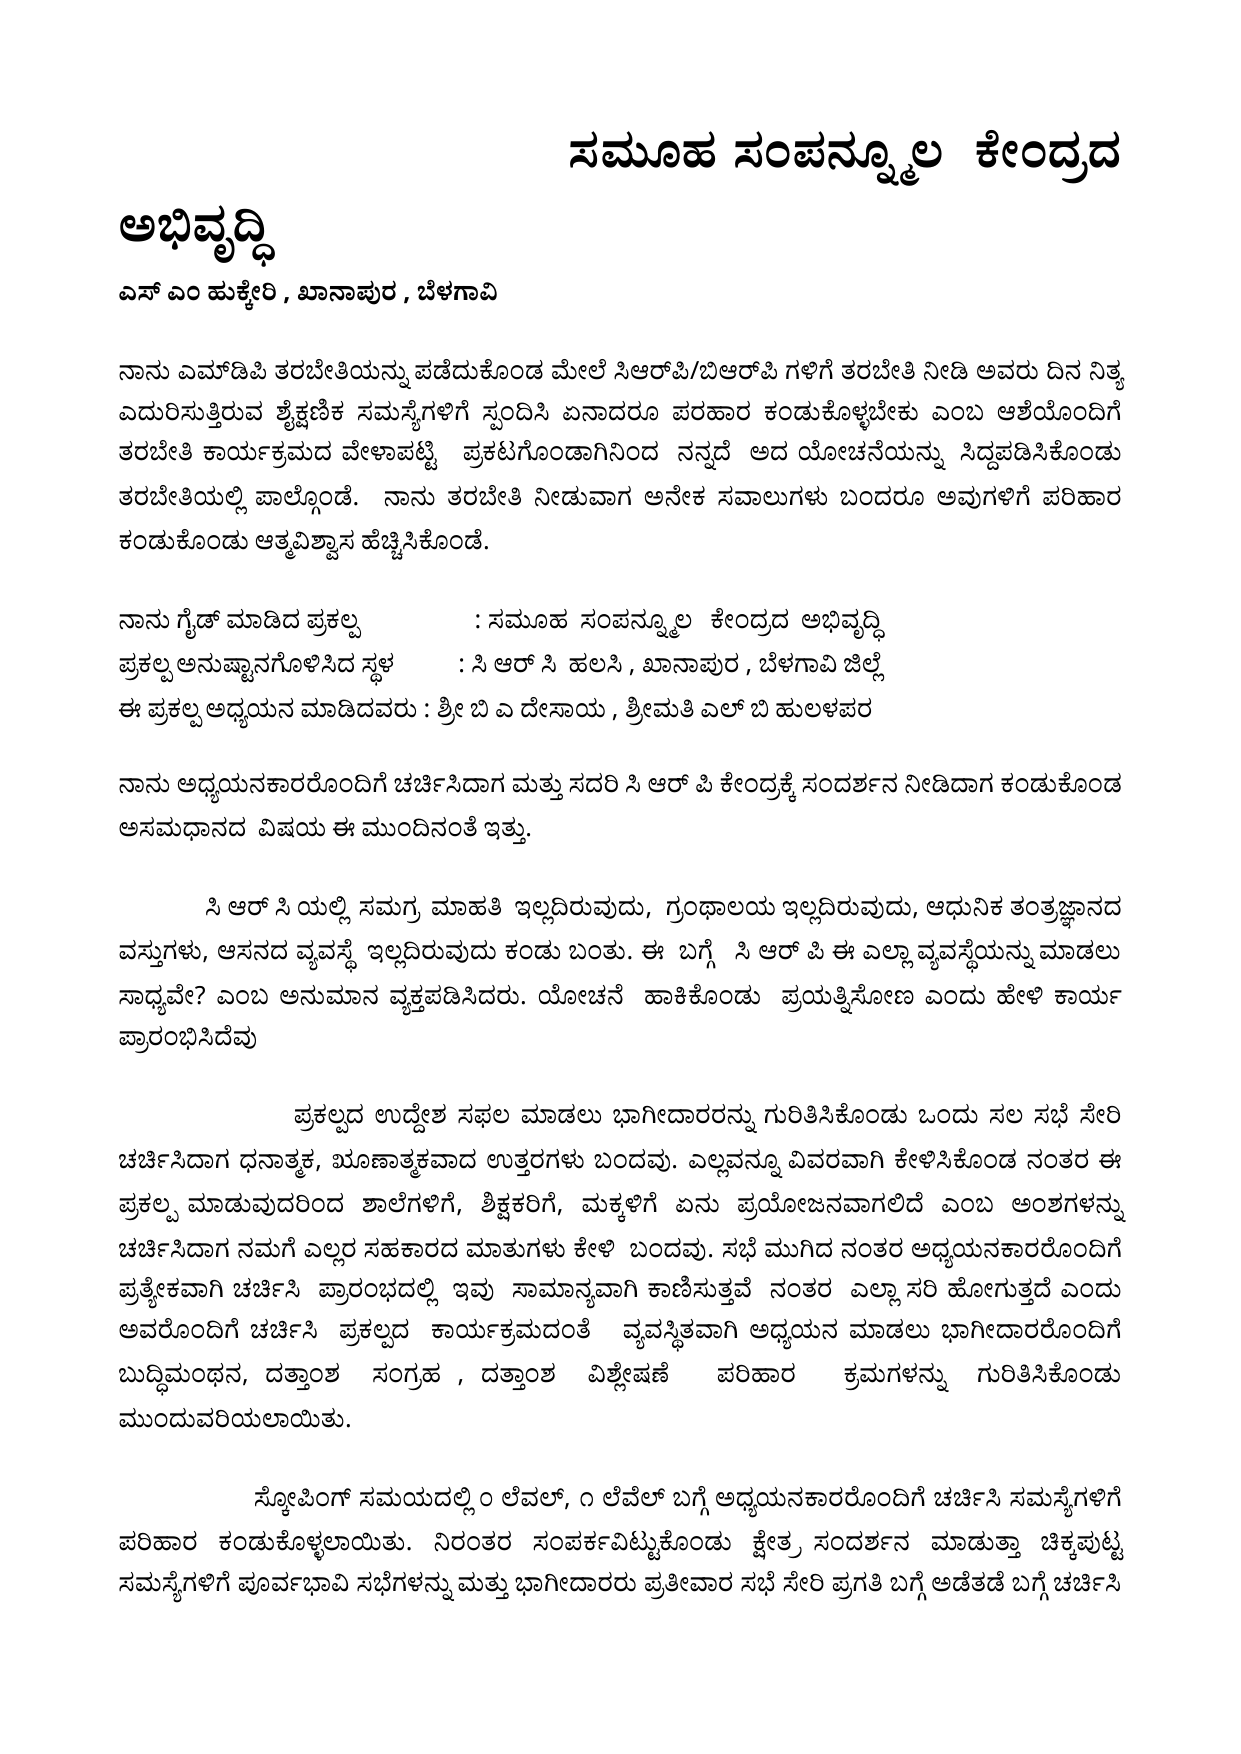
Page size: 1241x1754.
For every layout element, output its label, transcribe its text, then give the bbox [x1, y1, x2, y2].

text ಪ್ರಕಲ್ಪ ಅನುಷ್ಟಾನಗೊಳಿಸಿದ ಸ್ಥಳ : ಸಿ ಆರ್‌ ಸಿ ಹಲಸಿ , ಖಾನಾಪುರ , ಬೆಳಗಾವಿ ಜಿಲ್ಲೆ [118, 646, 1122, 691]
text ಸಿ ಆರ್‌ ಸಿ ಯಲ್ಲಿ ಸಮಗ್ರ ಮಾಹತಿ ಇಲ್ಲದಿರುವುದು, ಗ್ರಂಥಾಲಯ ಇಲ್ಲದಿರುವುದು, ಆಧುನಿಕ ತಂತ್ರಜ್ಞಾನದ ವಸ್ತುಗಳು, ಆಸನದ ವ್ಯವಸ್ಥೆ ಇಲ್ಲದಿರುವುದು ಕಂಡು ಬಂತು. ಈ ಬಗ್ಗೆ ಸಿ ಆರ್ ಪಿ ಈ ಎಲ್ಲಾ ವ್ಯವಸ್ಥೆಯನ್ನು ಮಾಡಲು ಸಾಧ್ಯವೇ? ಎಂಬ ಅನುಮಾನ ವ್ಯಕ್ತಪಡಿಸಿದರು. ಯೋಚನೆ ಹಾಕಿಕೊಂಡು ಪ್ರಯತ್ನಿಸೋಣ ಎಂದು ಹೇಳಿ ಕಾರ್ಯ ಪ್ರಾರಂಭಿಸಿದೆವು [118, 888, 1122, 1063]
text ಎಸ್ ಎ೦ ಹುಕ್ಕೇರಿ , ಖಾನಾಪುರ , ಬೆಳಗಾವಿ [118, 274, 1122, 318]
text ನಾನು ಎಮ್‌ಡಿಪಿ ತರಬೇತಿಯನ್ನು ಪಡೆದುಕೊಂಡ ಮೇಲೆ ಸಿಆರ್‌ಪಿ/ಬಿಆರ್‌ಪಿ ಗಳಿಗೆ ತರಬೇತಿ ನೀಡಿ ಅವರು ದಿನ ನಿತ್ಯ ಎದುರಿಸುತ್ತಿರುವ ಶೈಕ್ಷಣಿಕ ಸಮಸ್ಯೆಗಳಿಗೆ ಸ್ಪಂದಿಸಿ ಏನಾದರೂ ಪರಹಾರ ಕಂಡುಕೊಳ್ಳಬೇಕು ಎಂಬ ಆಶೆಯೊಂದಿಗೆ ತರಬೇತಿ ಕಾರ್ಯಕ್ರಮದ ವೇಳಾಪಟ್ಟಿ ಪ್ರಕಟಗೊಂಡಾಗಿನಿಂದ ನನ್ನದೆ ಅದ ಯೋಚನೆಯನ್ನು ಸಿದ್ದಪಡಿಸಿಕೊಂಡು ತರಬೇತಿಯಲ್ಲಿ ಪಾಲ್ಗೊಂಡೆ. ನಾನು ತರಬೇತಿ ನೀಡುವಾಗ ಅನೇಕ ಸವಾಲುಗಳು ಬಂದರೂ ಅವುಗಳಿಗೆ ಪರಿಹಾರ ಕಂಡುಕೊಂಡು ಆತ್ಮವಿಶ್ವಾಸ ಹೆಚ್ಚಿಸಿಕೊಂಡೆ. [118, 353, 1122, 567]
text ಸಮೂಹ ಸಂಪನ್ನ್ಮೂಲ ಕೇಂದ್ರದ ಅಭಿವೃದ್ಧಿ [118, 118, 1122, 274]
text ಪ್ರಕಲ್ಪದ ಉದ್ದೇಶ ಸಫಲ ಮಾಡಲು ಭಾಗೀದಾರರನ್ನು ಗುರಿತಿಸಿಕೊಂಡು ಒಂದು ಸಲ ಸಭೆ ಸೇರಿ ಚರ್ಚಿಸಿದಾಗ ಧನಾತ್ಮಕ, ೠಣಾತ್ಮಕವಾದ ಉತ್ತರಗಳು ಬಂದವು. ಎಲ್ಲವನ್ನೂ ವಿವರವಾಗಿ ಕೇಳಿಸಿಕೊಂಡ ನಂತರ ಈ ಪ್ರಕಲ್ಪ ಮಾಡುವುದರಿಂದ ಶಾಲೆಗಳಿಗೆ, ಶಿಕ್ಷಕರಿಗೆ, ಮಕ್ಕಳಿಗೆ ಏನು ಪ್ರಯೋಜನವಾಗಲಿದೆ ಎಂಬ ಅಂಶಗಳನ್ನು ಚರ್ಚಿಸಿದಾಗ ನಮಗೆ ಎಲ್ಲರ ಸಹಕಾರದ ಮಾತುಗಳು ಕೇಳಿ ಬಂದವು. ಸಭೆ ಮುಗಿದ ನಂತರ ಅಧ್ಯಯನಕಾರರೊಂದಿಗೆ ಪ್ರತ್ಯೇಕವಾಗಿ ಚರ್ಚಿಸಿ ಪ್ರಾರಂಭದಲ್ಲಿ ಇವು ಸಾಮಾನ್ಯವಾಗಿ ಕಾಣಿಸುತ್ತವೆ ನಂತರ ಎಲ್ಲಾ ಸರಿ ಹೋಗುತ್ತದೆ ಎಂದು ಅವರೊಂದಿಗೆ ಚರ್ಚಿಸಿ ಪ್ರಕಲ್ಪದ ಕಾರ್ಯಕ್ರಮದಂತೆ ವ್ಯವಸ್ಥಿತವಾಗಿ ಅಧ್ಯಯನ ಮಾಡಲು ಭಾಗೀದಾರರೊಂದಿಗೆ ಬುದ್ಧಿಮಂಥನ, ದತ್ತಾಂಶ ಸಂಗ್ರಹ , ದತ್ತಾಂಶ ವಿಶ್ಲೇಷಣೆ ಪರಿಹಾರ ಕ್ರಮಗಳನ್ನು ಗುರಿತಿಸಿಕೊಂಡು ಮುಂದುವರಿಯಲಾಯಿತು. [118, 1097, 1122, 1445]
text ಈ ಪ್ರಕಲ್ಪ ಅಧ್ಯಯನ ಮಾಡಿದವರು : ಶ್ರೀ ಬಿ ಎ ದೇಸಾಯ , ಶ್ರೀಮತಿ ಎಲ್‌ ಬಿ ಹುಲಳಪರ [118, 691, 1122, 735]
text ಸ್ಕೋಪಿಂಗ್ ಸಮಯದಲ್ಲಿ ೦ ಲೆವಲ್, ೧ ಲೆವೆಲ್ ಬಗ್ಗೆ ಅಧ್ಯಯನಕಾರರೊಂದಿಗೆ ಚರ್ಚಿಸಿ ಸಮಸ್ಯೆಗಳಿಗೆ ಪರಿಹಾರ ಕಂಡುಕೊಳ್ಳಲಾಯಿತು. ನಿರಂತರ ಸಂಪರ್ಕವಿಟ್ಟುಕೊಂಡು ಕ್ಷೇತ್ರ ಸಂದರ್ಶನ ಮಾಡುತ್ತಾ ಚಿಕ್ಕಪುಟ್ಟ ಸಮಸ್ಯೆಗಳಿಗೆ ಪೂರ್ವಭಾವಿ ಸಭೆಗಳನ್ನು ಮತ್ತು ಭಾಗೀದಾರರು ಪ್ರತೀವಾರ ಸಭೆ ಸೇರಿ ಪ್ರಗತಿ ಬಗ್ಗೆ ಅಡೆತಡೆ ಬಗ್ಗೆ ಚರ್ಚಿಸಿ [118, 1479, 1122, 1609]
text ನಾನು ಅಧ್ಯಯನಕಾರರೊಂದಿಗೆ ಚರ್ಚಿಸಿದಾಗ ಮತ್ತು ಸದರಿ ಸಿ ಆರ್ ಪಿ ಕೇಂದ್ರಕ್ಕೆ ಸಂದರ್ಶನ ನೀಡಿದಾಗ ಕಂಡುಕೊಂಡ ಅಸಮಧಾನದ ವಿಷಯ ಈ ಮುಂದಿನಂತೆ ಇತ್ತು. [118, 769, 1122, 854]
text ನಾನು ಗೈಡ್‌ ಮಾಡಿದ ಪ್ರಕಲ್ಪ : ಸಮೂಹ ಸಂಪನ್ನ್ಮೂಲ ಕೇಂದ್ರದ ಅಭಿವೃದ್ಧಿ [118, 601, 1122, 646]
